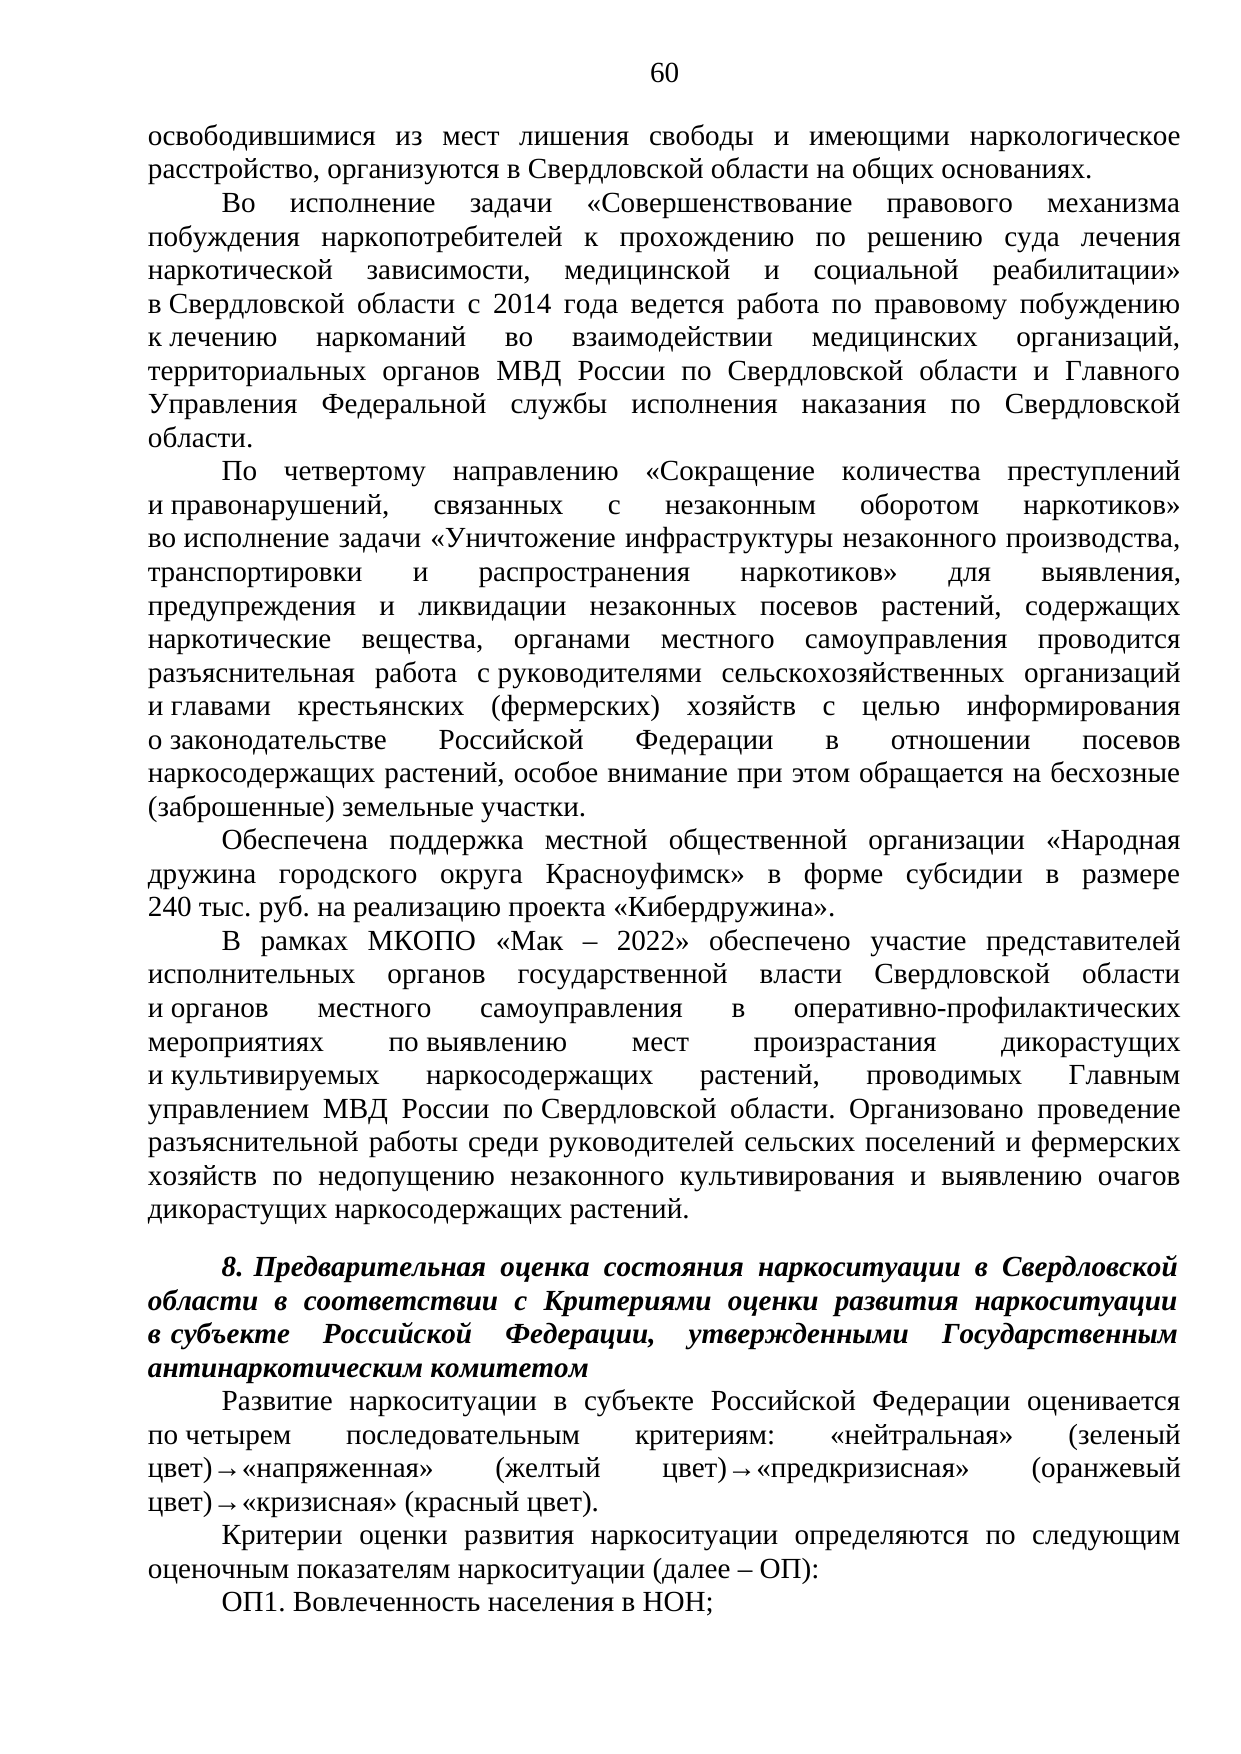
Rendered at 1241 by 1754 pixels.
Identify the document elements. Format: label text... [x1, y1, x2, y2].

text 8. Предварительная оценка состояния наркоситуации в Свердловской области в соответствии с Критериями оценки развития наркоситуации в субъекте Российской Федерации, утвержденными Государственным антинаркотическим комитетом [148, 1249, 1181, 1383]
text Развитие наркоситуации в субъекте Российской Федерации оценивается по четырем последовательным критериям: «нейтральная» (зеленый цвет)→«напряженная» (желтый цвет)→«предкризисная» (оранжевый цвет)→«кризисная» (красный цвет). [148, 1383, 1181, 1517]
text ОП1. Вовлеченность населения в НОН; [148, 1584, 1181, 1618]
text Во исполнение задачи «Совершенствование правового механизма побуждения наркопотребителей к прохождению по решению суда лечения наркотической зависимости, медицинской и социальной реабилитации» в Свердловской области с 2014 года ведется работа по правовому побуждению к лечению наркоманий во взаимодействии медицинских организаций, территориальных органов МВД России по Свердловской области и Главного Управления Федеральной службы исполнения наказания по Свердловской области. [148, 185, 1181, 453]
text По четвертому направлению «Сокращение количества преступлений и правонарушений, связанных с незаконным оборотом наркотиков» во исполнение задачи «Уничтожение инфраструктуры незаконного производства, транспортировки и распространения наркотиков» для выявления, предупреждения и ликвидации незаконных посевов растений, содержащих наркотические вещества, органами местного самоуправления проводится разъяснительная работа с руководителями сельскохозяйственных организаций и главами крестьянских (фермерских) хозяйств с целью информирования о законодательстве Российской Федерации в отношении посевов наркосодержащих растений, особое внимание при этом обращается на бесхозные (заброшенные) земельные участки. [148, 453, 1181, 822]
text Обеспечена поддержка местной общественной организации «Народная дружина городского округа Красноуфимск» в форме субсидии в размере 240 тыс. руб. на реализацию проекта «Кибердружина». [148, 822, 1181, 923]
text В рамках МКОПО «Мак – 2022» обеспечено участие представителей исполнительных органов государственной власти Свердловской области и органов местного самоуправления в оперативно-профилактических мероприятиях по выявлению мест произрастания дикорастущих и культивируемых наркосодержащих растений, проводимых Главным управлением МВД России по Свердловской области. Организовано проведение разъяснительной работы среди руководителей сельских поселений и фермерских хозяйств по недопущению незаконного культивирования и выявлению очагов дикорастущих наркосодержащих растений. [148, 923, 1181, 1225]
text Критерии оценки развития наркоситуации определяются по следующим оценочным показателям наркоситуации (далее – ОП): [148, 1517, 1181, 1584]
text освободившимися из мест лишения свободы и имеющими наркологическое расстройство, организуются в Свердловской области на общих основаниях. [148, 118, 1181, 185]
